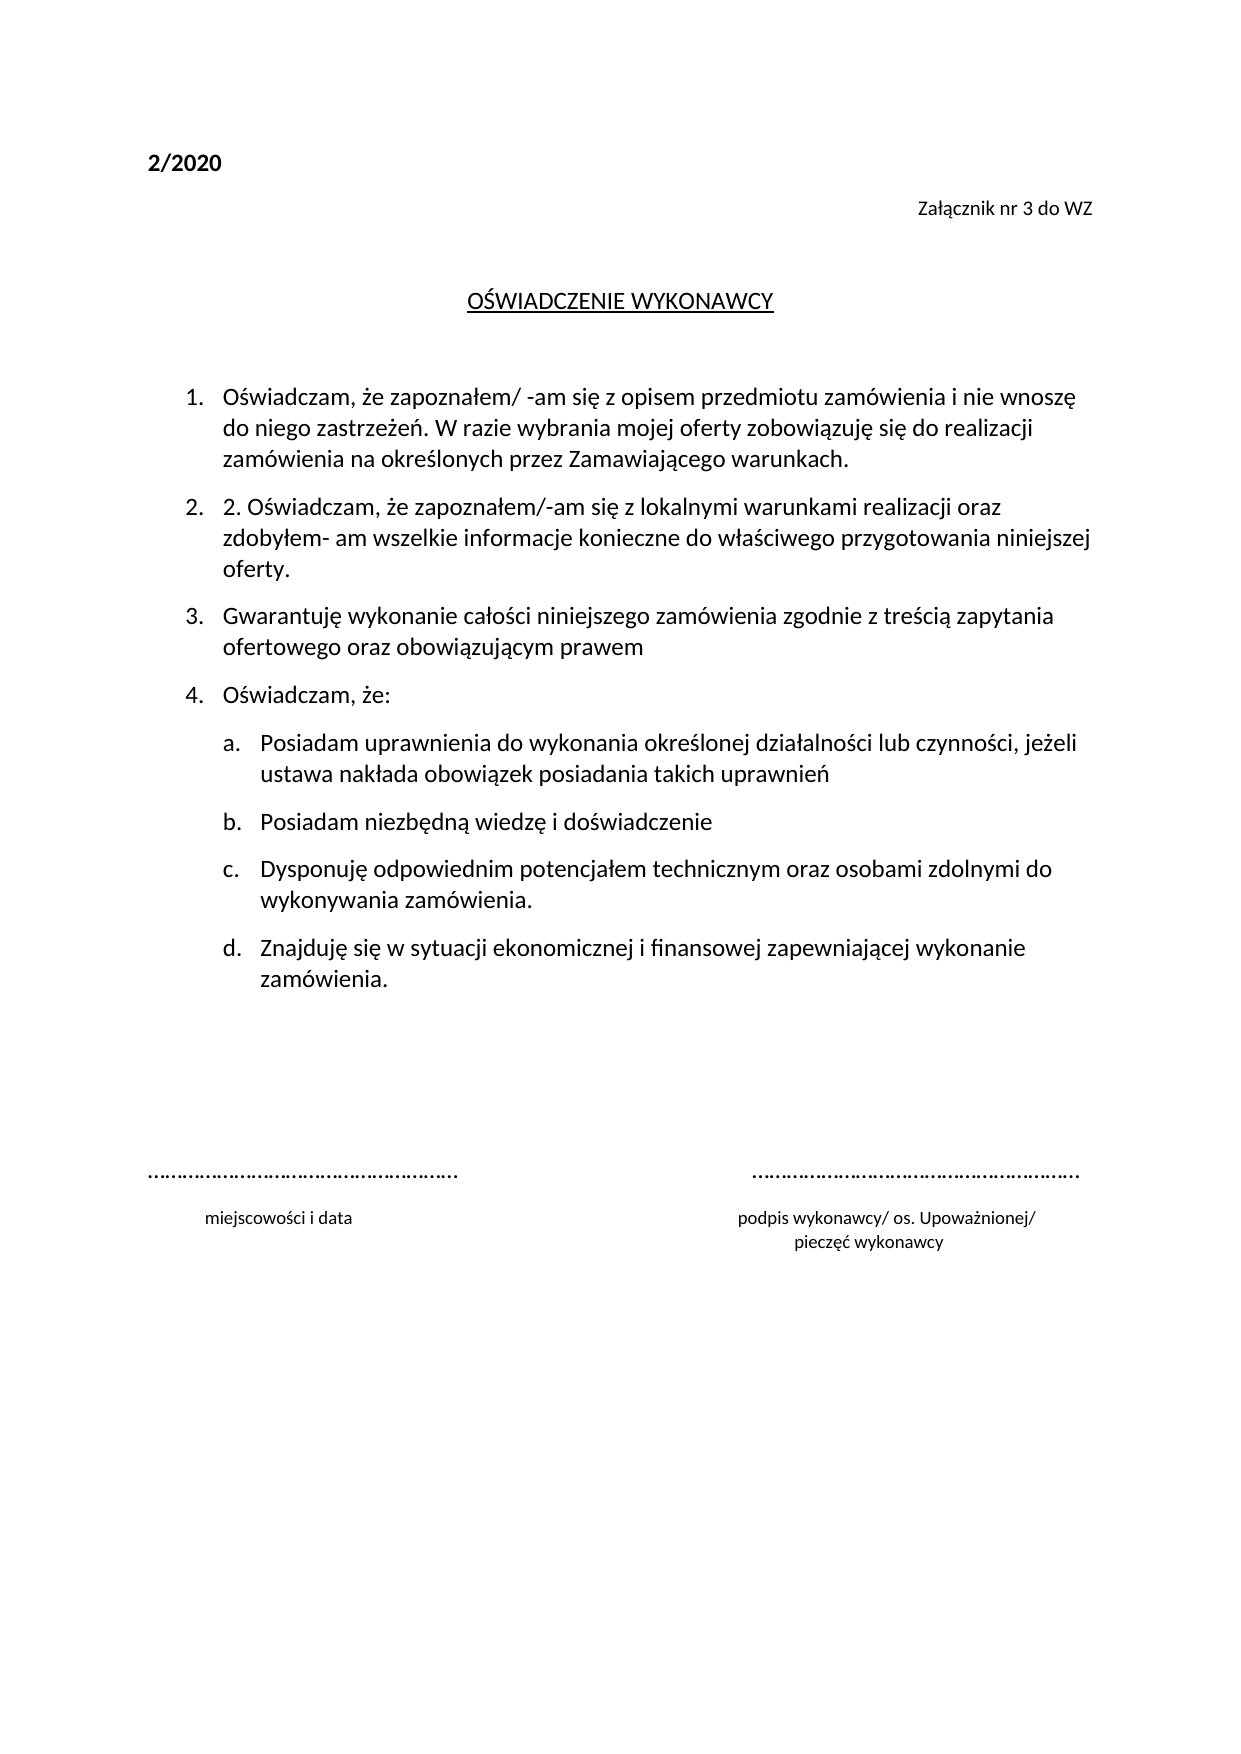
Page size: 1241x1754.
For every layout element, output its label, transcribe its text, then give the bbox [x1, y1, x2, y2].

text pieczęć wykonawcy [148, 1230, 1093, 1253]
list Posiadam niezbędną wiedzę i doświadczenie [223, 806, 1093, 836]
text ……………………………………………… ………………………………………………… [148, 1154, 1093, 1184]
list 2. Oświadczam, że zapoznałem/-am się z lokalnymi warunkami realizacji oraz zdobyłem- am wszelkie informacje konieczne do właściwego przygotowania niniejszej oferty. [185, 491, 1093, 583]
text 2/2020 [148, 148, 1093, 178]
list Gwarantuję wykonanie całości niniejszego zamówienia zgodnie z treścią zapytania ofertowego oraz obowiązującym prawem [185, 601, 1093, 662]
list Dysponuję odpowiednim potencjałem technicznym oraz osobami zdolnymi do wykonywania zamówienia. [223, 853, 1093, 915]
list Znajduję się w sytuacji ekonomicznej i finansowej zapewniającej wykonanie zamówienia. [223, 932, 1093, 994]
text Załącznik nr 3 do WZ [148, 195, 1093, 221]
list Posiadam uprawnienia do wykonania określonej działalności lub czynności, jeżeli ustawa nakłada obowiązek posiadania takich uprawnień [223, 727, 1093, 788]
list Oświadczam, że: [185, 679, 1093, 710]
text OŚWIADCZENIE WYKONAWCY [148, 286, 1093, 316]
text miejscowości i data podpis wykonawcy/ os. Upoważnionej/ [148, 1202, 1093, 1230]
list Oświadczam, że zapoznałem/ -am się z opisem przedmiotu zamówienia i nie wnoszę do niego zastrzeżeń. W razie wybrania mojej oferty zobowiązuję się do realizacji zamówienia na określonych przez Zamawiającego warunkach. [185, 381, 1093, 473]
